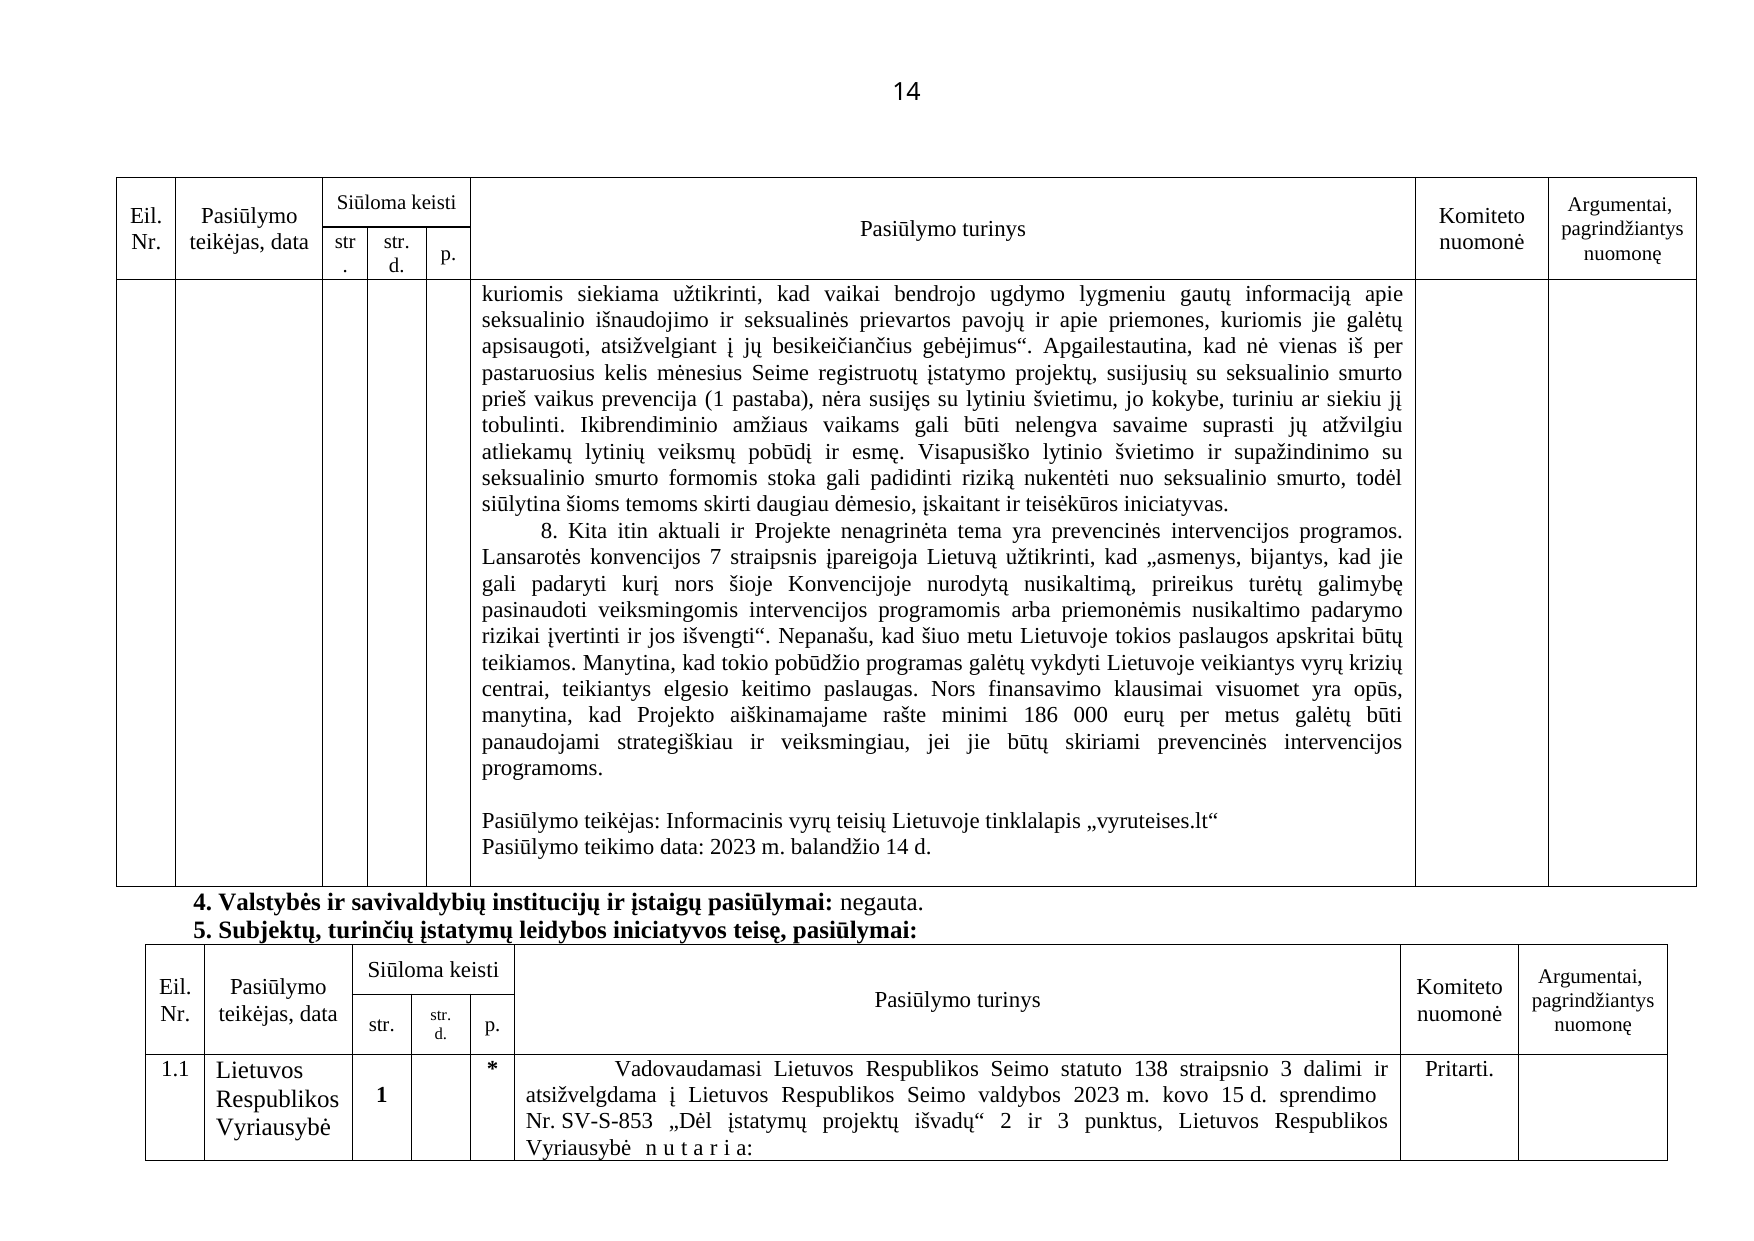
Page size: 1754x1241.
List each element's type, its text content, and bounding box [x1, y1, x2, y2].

table_cell str. d. [412, 995, 470, 1054]
table_cell p. [471, 995, 514, 1054]
table_header Pasiūlymo teikėjas, data [205, 945, 352, 1054]
table_cell p. [427, 228, 470, 279]
table_header Komiteto nuomonė [1416, 178, 1548, 279]
table_cell [412, 1055, 470, 1160]
table_cell [1519, 1055, 1667, 1160]
table_cell 1.1 [146, 1055, 204, 1160]
table_cell str. [353, 995, 411, 1054]
table_cell [117, 280, 175, 886]
table_cell str. [323, 228, 367, 279]
table_cell * [471, 1055, 514, 1160]
table_header Pasiūlymo turinys [515, 945, 1400, 1054]
table_cell kuriomis siekiama užtikrinti, kad vaikai bendrojo ugdymo lygmeniu gautų informaciją apie seksualinio išnaudojimo ir seksualinės prievartos pavojų ir apie priemones, kuriomis jie galėtų apsisaugoti, atsižvelgiant į jų besikeičiančius gebėjimus“. Apgailestautina, kad nė vienas iš per pastaruosius kelis mėnesius Seime registruotų įstatymo projektų, susijusių su seksualinio smurto prieš vaikus prevencija (1 pastaba), nėra susijęs su lytiniu švietimu, jo kokybe, turiniu ar siekiu jį tobulinti. Ikibrendiminio amžiaus vaikams gali būti nelengva savaime suprasti jų atžvilgiu atliekamų lytinių veiksmų pobūdį ir esmę. Visapusiško lytinio švietimo ir supažindinimo su seksualinio smurto formomis stoka gali padidinti riziką nukentėti nuo seksualinio smurto, todėl siūlytina šioms temoms skirti daugiau dėmesio, įskaitant ir teisėkūros iniciatyvas. 8. Kita itin aktuali ir Projekte nenagrinėta tema yra prevencinės intervencijos programos. Lansarotės konvencijos 7 straipsnis įpareigoja Lietuvą užtikrinti, kad „asmenys, bijantys, kad jie gali padaryti kurį nors šioje Konvencijoje nurodytą nusikaltimą, prireikus turėtų galimybę pasinaudoti veiksmingomis intervencijos programomis arba priemonėmis nusikaltimo padarymo rizikai įvertinti ir jos išvengti“. Nepanašu, kad šiuo metu Lietuvoje tokios paslaugos apskritai būtų teikiamos. Manytina, kad tokio pobūdžio programas galėtų vykdyti Lietuvoje veikiantys vyrų krizių centrai, teikiantys elgesio keitimo paslaugas. Nors finansavimo klausimai visuomet yra opūs, manytina, kad Projekto aiškinamajame rašte minimi 186 000 eurų per metus galėtų būti panaudojami strategiškiau ir veiksmingiau, jei jie būtų skiriami prevencinės intervencijos programoms. Pasiūlymo teikėjas: Informacinis vyrų teisių Lietuvoje tinklalapis „vyruteises.lt“ Pasiūlymo teikimo data: 2023 m. balandžio 14 d. [471, 280, 1415, 886]
table_cell Pritarti. [1401, 1055, 1518, 1160]
table_cell [1416, 280, 1548, 886]
table_header Komiteto nuomonė [1401, 945, 1518, 1054]
table_cell [1549, 280, 1696, 886]
table_cell Lietuvos Respublikos Vyriausybė [205, 1055, 352, 1160]
subtitle 4. Valstybės ir savivaldybių institucijų ir įstaigų pasiūlymai: negauta. [118, 887, 1695, 916]
table_header Eil. Nr. [146, 945, 204, 1054]
table_header Argumentai, pagrindžiantys nuomonę [1519, 945, 1667, 1054]
table_header Eil. Nr. [117, 178, 175, 279]
table_cell [323, 280, 367, 886]
table_header Argumentai, pagrindžiantys nuomonę [1549, 178, 1696, 279]
subtitle 5. Subjektų, turinčių įstatymų leidybos iniciatyvos teisę, pasiūlymai: [118, 916, 1695, 944]
table_header Siūloma keisti [323, 178, 470, 226]
table_cell [368, 280, 426, 886]
table_cell 1 [353, 1055, 411, 1160]
table_cell Vadovaudamasi Lietuvos Respublikos Seimo statuto 138 straipsnio 3 dalimi ir atsižvelgdama į Lietuvos Respublikos Seimo valdybos 2023 m. kovo 15 d. sprendimo Nr. SV-S-853 „Dėl įstatymų projektų išvadų“ 2 ir 3 punktus, Lietuvos Respublikos Vyriausybė nutaria: [515, 1055, 1400, 1160]
table_header Siūloma keisti [353, 945, 514, 993]
table_header Pasiūlymo teikėjas, data [176, 178, 322, 279]
table_cell [176, 280, 322, 886]
table_header Pasiūlymo turinys [471, 178, 1415, 279]
table_cell [427, 280, 470, 886]
table_cell str. d. [368, 228, 426, 279]
